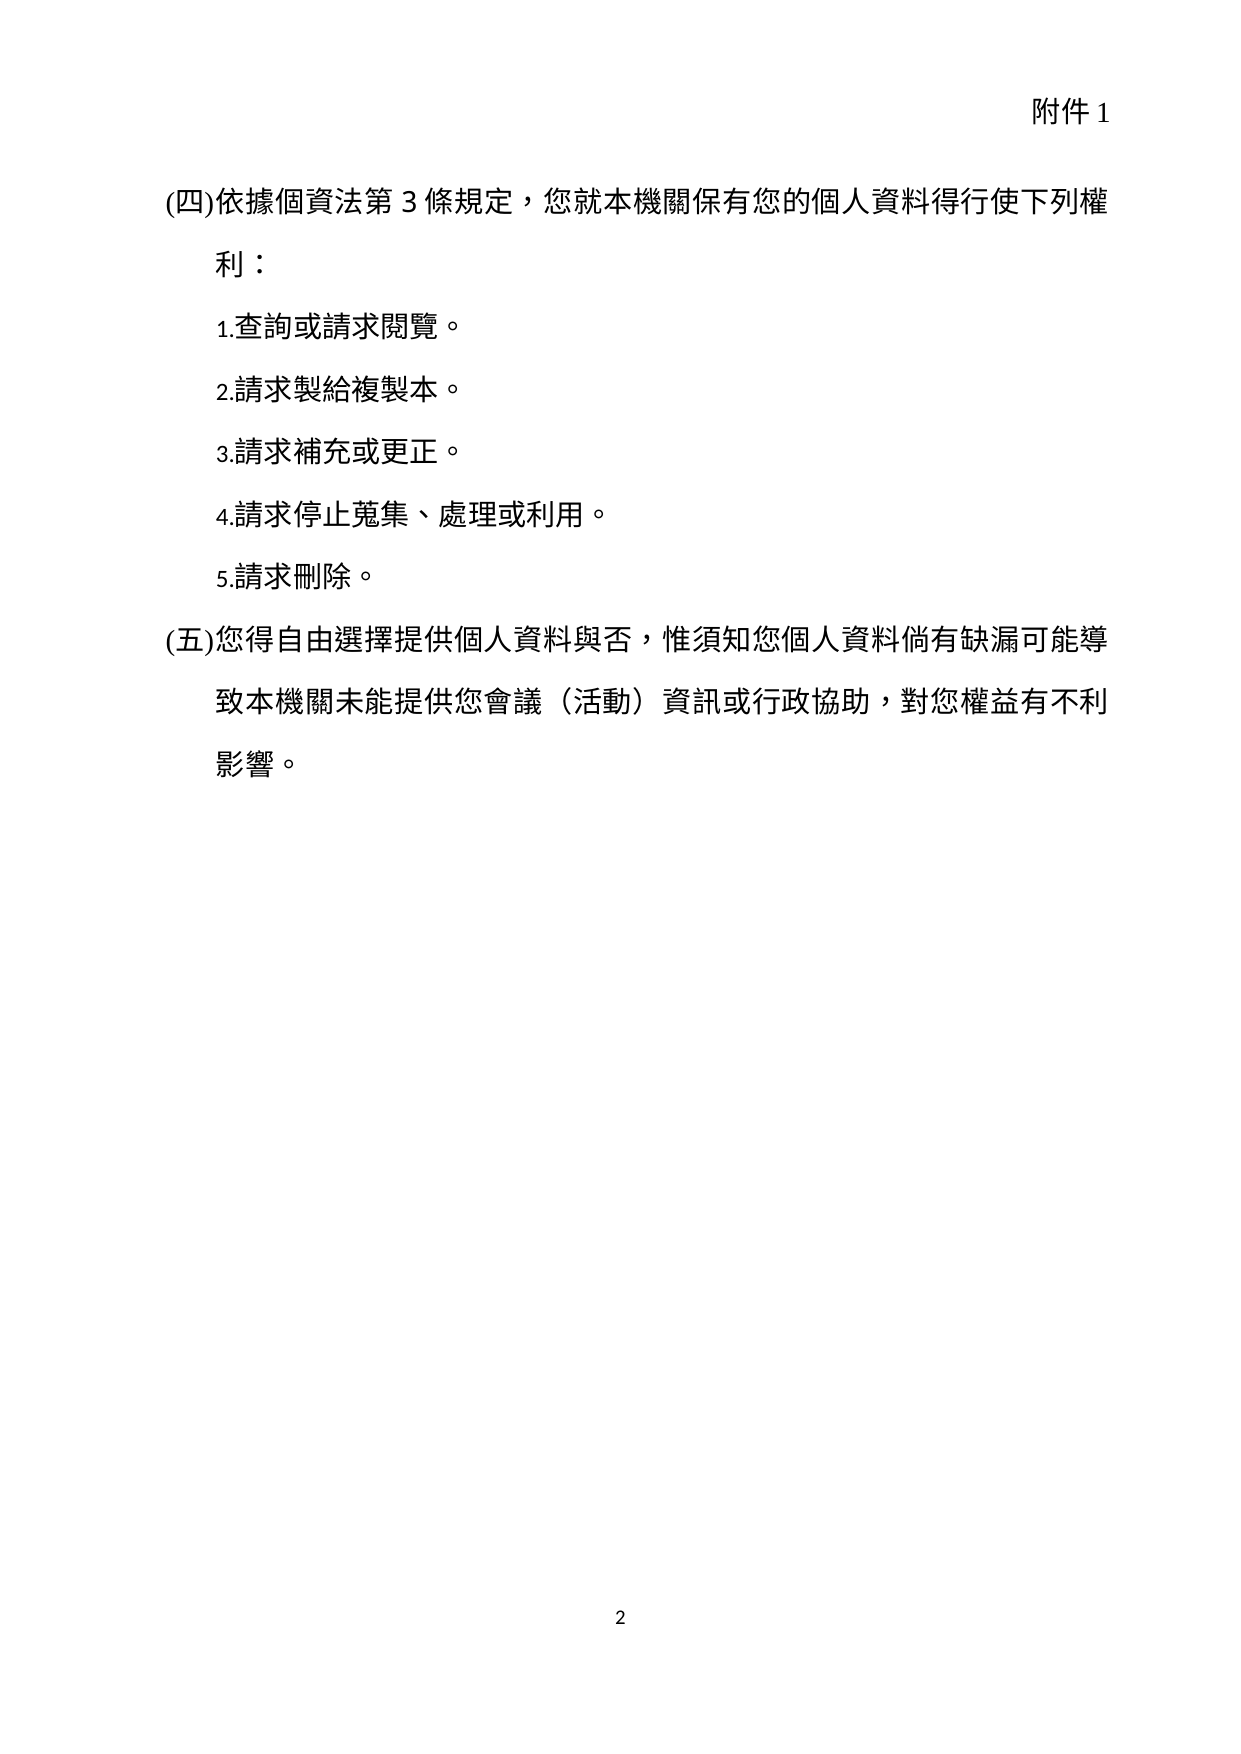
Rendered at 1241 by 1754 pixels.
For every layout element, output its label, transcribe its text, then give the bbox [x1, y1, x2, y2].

list 您得自由選擇提供個人資料與否，惟須知您個人資料倘有缺漏可能導致本機關未能提供您會議（活動）資訊或行政協助，對您權益有不利影響。 [165, 596, 1110, 783]
list 請求製給複製本。 [216, 346, 1110, 408]
list 請求刪除。 [216, 533, 1110, 596]
list 查詢或請求閱覽。 [216, 283, 1110, 346]
list 依據個資法第3條規定，您就本機關保有您的個人資料得行使下列權利： [165, 158, 1110, 283]
list 請求停止蒐集、處理或利用。 [216, 471, 1110, 533]
list 請求補充或更正。 [216, 408, 1110, 471]
